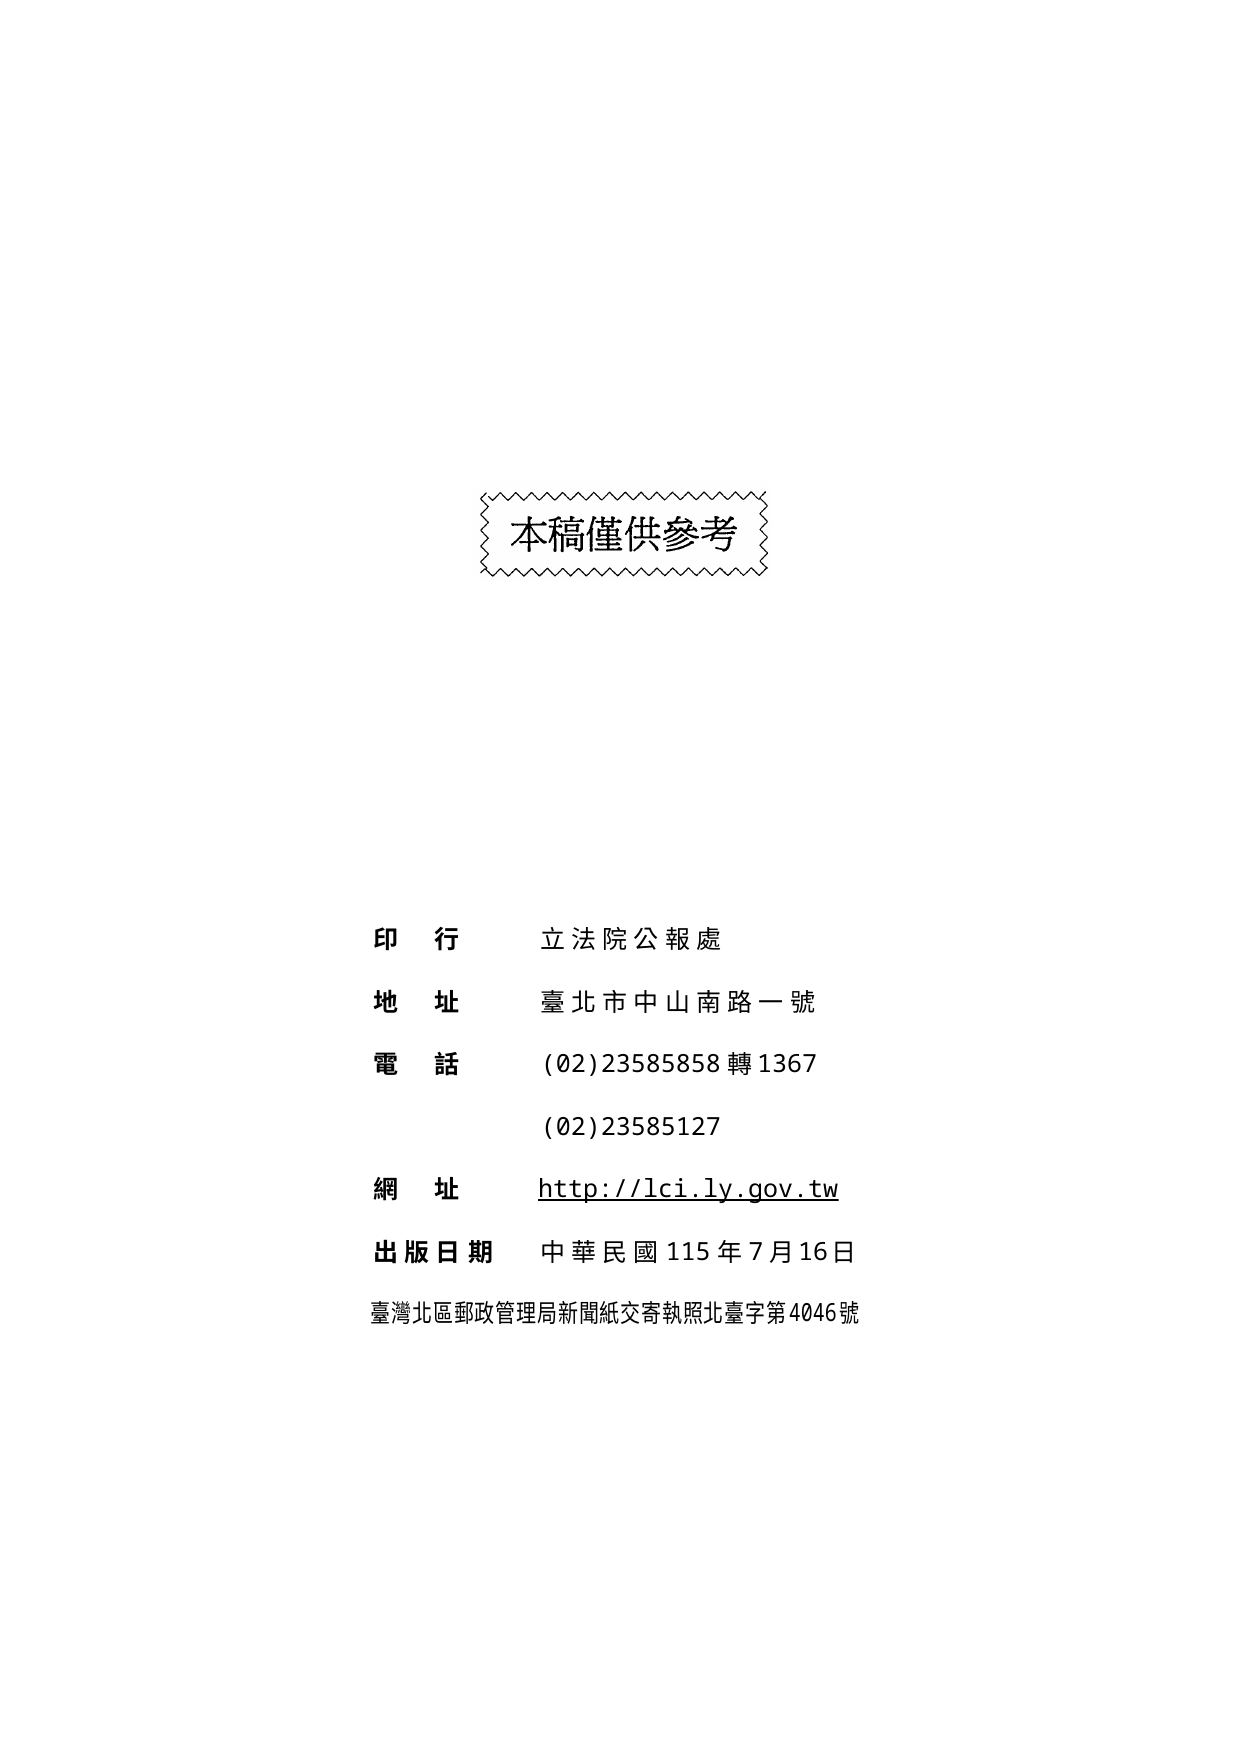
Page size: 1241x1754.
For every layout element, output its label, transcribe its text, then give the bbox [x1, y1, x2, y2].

table_cell 網址 [362, 1156, 534, 1219]
table_cell 臺灣北區郵政管理局新聞紙交寄執照北臺字第4046號 [362, 1281, 878, 1344]
table_cell (02)23585858轉1367 (02)23585127 [534, 1031, 878, 1156]
table_cell 出版日期 [362, 1219, 534, 1281]
table_header 印行 [362, 906, 534, 969]
table_cell 地址 [362, 969, 534, 1031]
table_cell 中華民國115年7月16日 [534, 1219, 878, 1281]
table_header [468, 406, 773, 594]
table_header 立法院公報處 [534, 906, 878, 969]
table_cell 電話 [362, 1031, 534, 1156]
table_cell http://lci.ly.gov.tw [534, 1156, 878, 1219]
table_cell 臺北市中山南路一號 [534, 969, 878, 1031]
